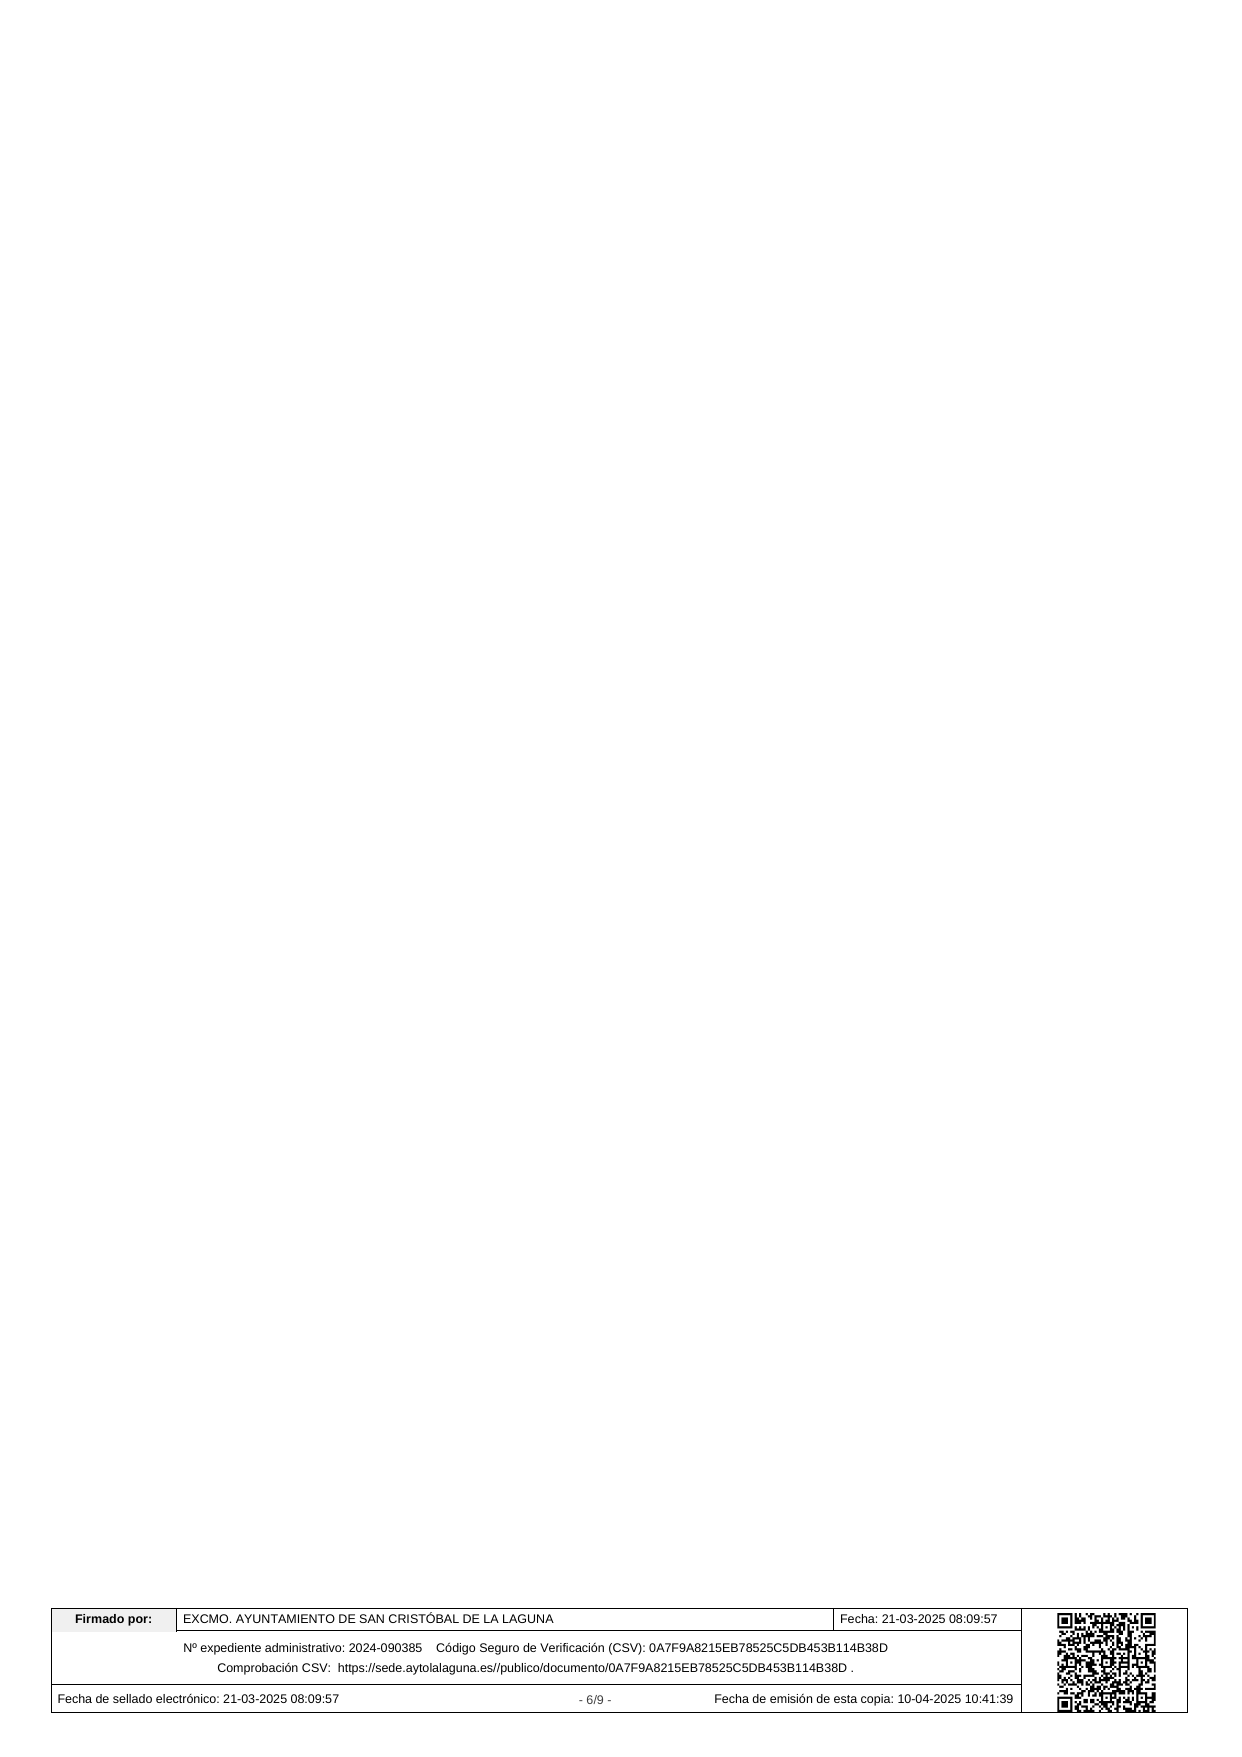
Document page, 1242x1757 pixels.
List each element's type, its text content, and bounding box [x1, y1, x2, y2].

table_header Fecha: 21-03-2025 08:09:57 [834, 1609, 1021, 1630]
table_header EXCMO. AYUNTAMIENTO DE SAN CRISTÓBAL DE LA LAGUNA [177, 1609, 833, 1630]
table_header Firmado por: [52, 1609, 176, 1630]
table_header [1022, 1609, 1187, 1712]
table_cell Nº expediente administrativo: 2024-090385 Código Seguro de Verificación (CSV): 0A7F9A8215EB78525C5DB453B114B38D Comprobación CSV: https://sede.aytolalaguna.es//publico/documento/0A7F9A8215EB78525C5DB453B114B38D . [52, 1631, 1021, 1684]
table_cell Fecha de sellado electrónico: 21-03-2025 08:09:57 - 6/9 - Fecha de emisión de esta copia: 10-04-2025 10:41:39 [52, 1685, 1021, 1712]
